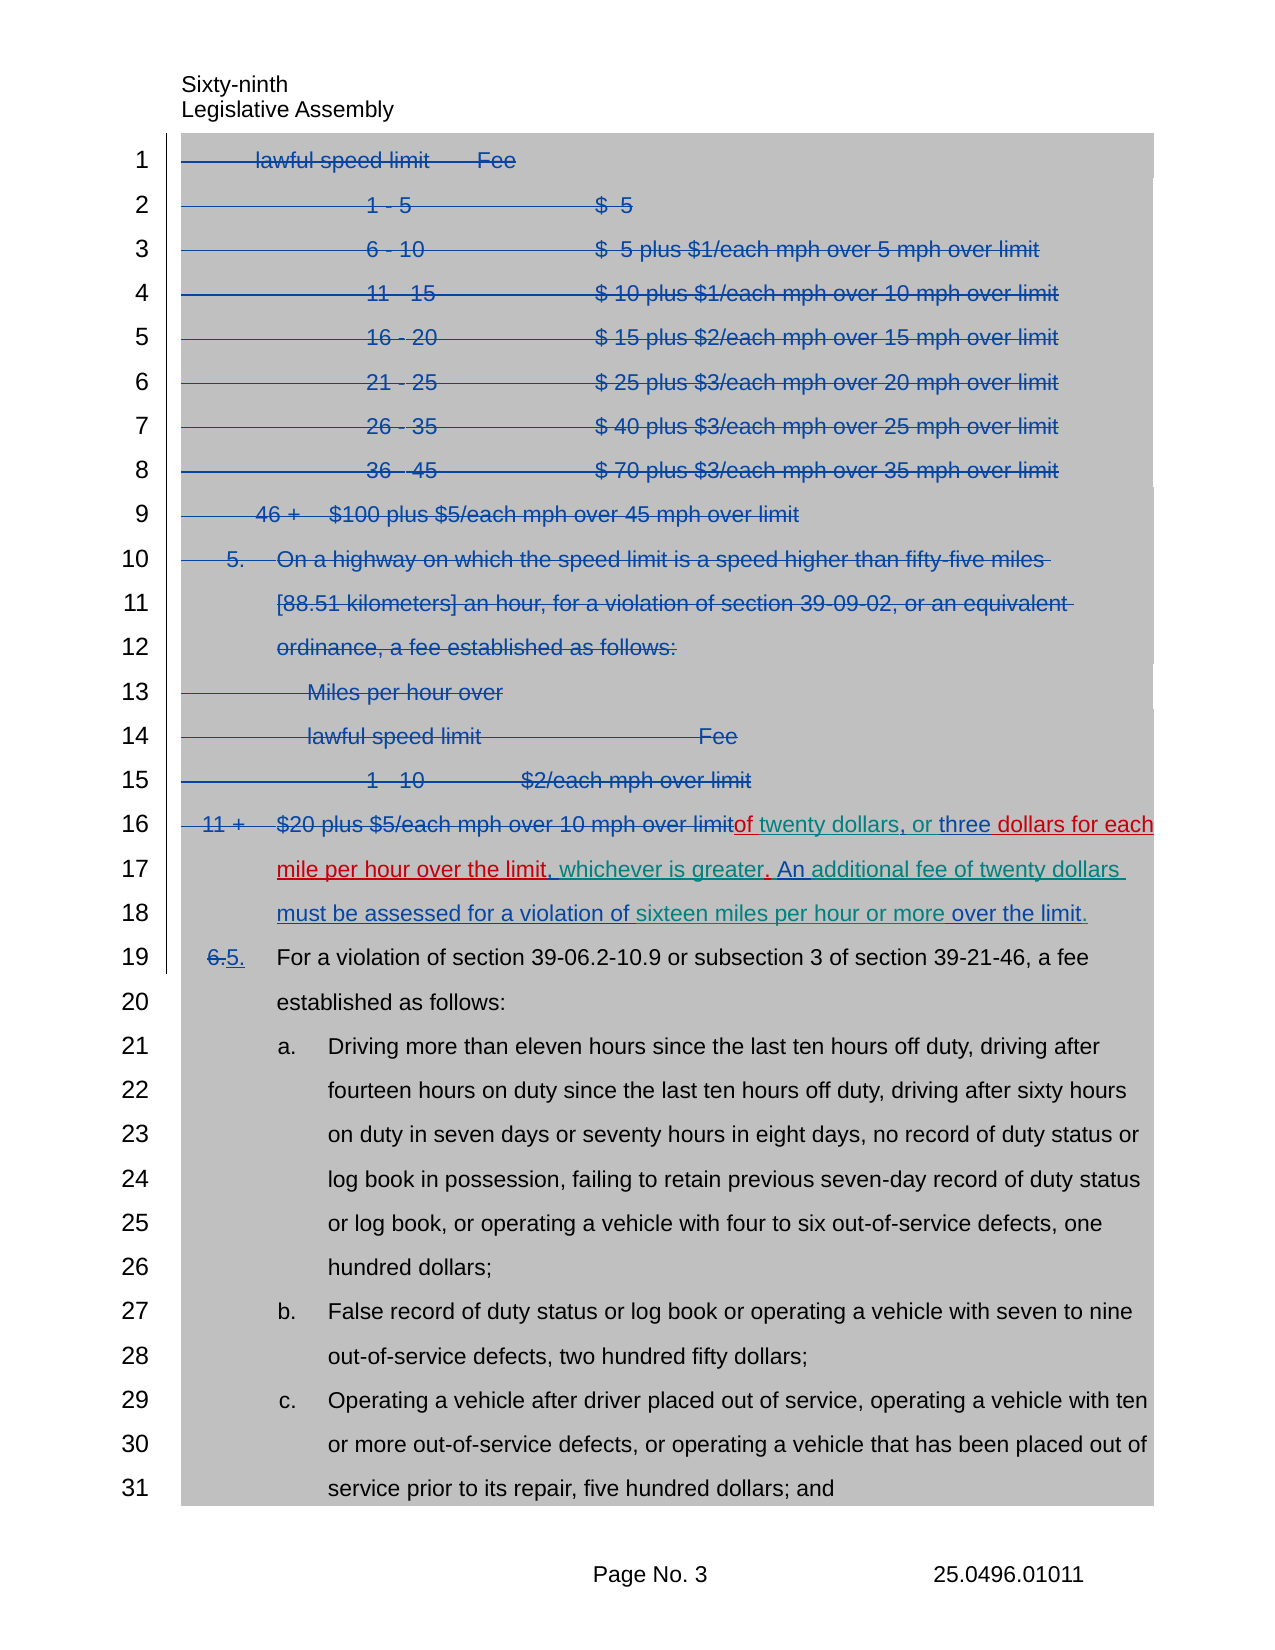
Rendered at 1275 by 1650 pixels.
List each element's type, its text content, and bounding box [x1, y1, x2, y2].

text a. Driving more than eleven hours since the last ten hours off duty, driving after fourteen hours on duty since the last ten hours off duty, driving after sixty hours on duty in seven days or seventy hours in eight days, no record of duty status or log book in possession, failing to retain previous seven‑day record of duty status or log book, or operating a vehicle with four to six out‑of‑service defects, one hundred dollars; [181, 1019, 1154, 1284]
text b. False record of duty status or log book or operating a vehicle with seven to nine out‑of‑service defects, two hundred fifty dollars; [181, 1284, 1154, 1373]
text 5. For a violation of section 39‑06.2‑10.9 or subsection 3 of section 39‑21‑46, a fee established as follows: [181, 930, 1154, 1019]
text c. Operating a vehicle after driver placed out of service, operating a vehicle with ten or more out‑of‑service defects, or operating a vehicle that has been placed out of service prior to its repair, five hundred dollars; and [181, 1373, 1154, 1506]
